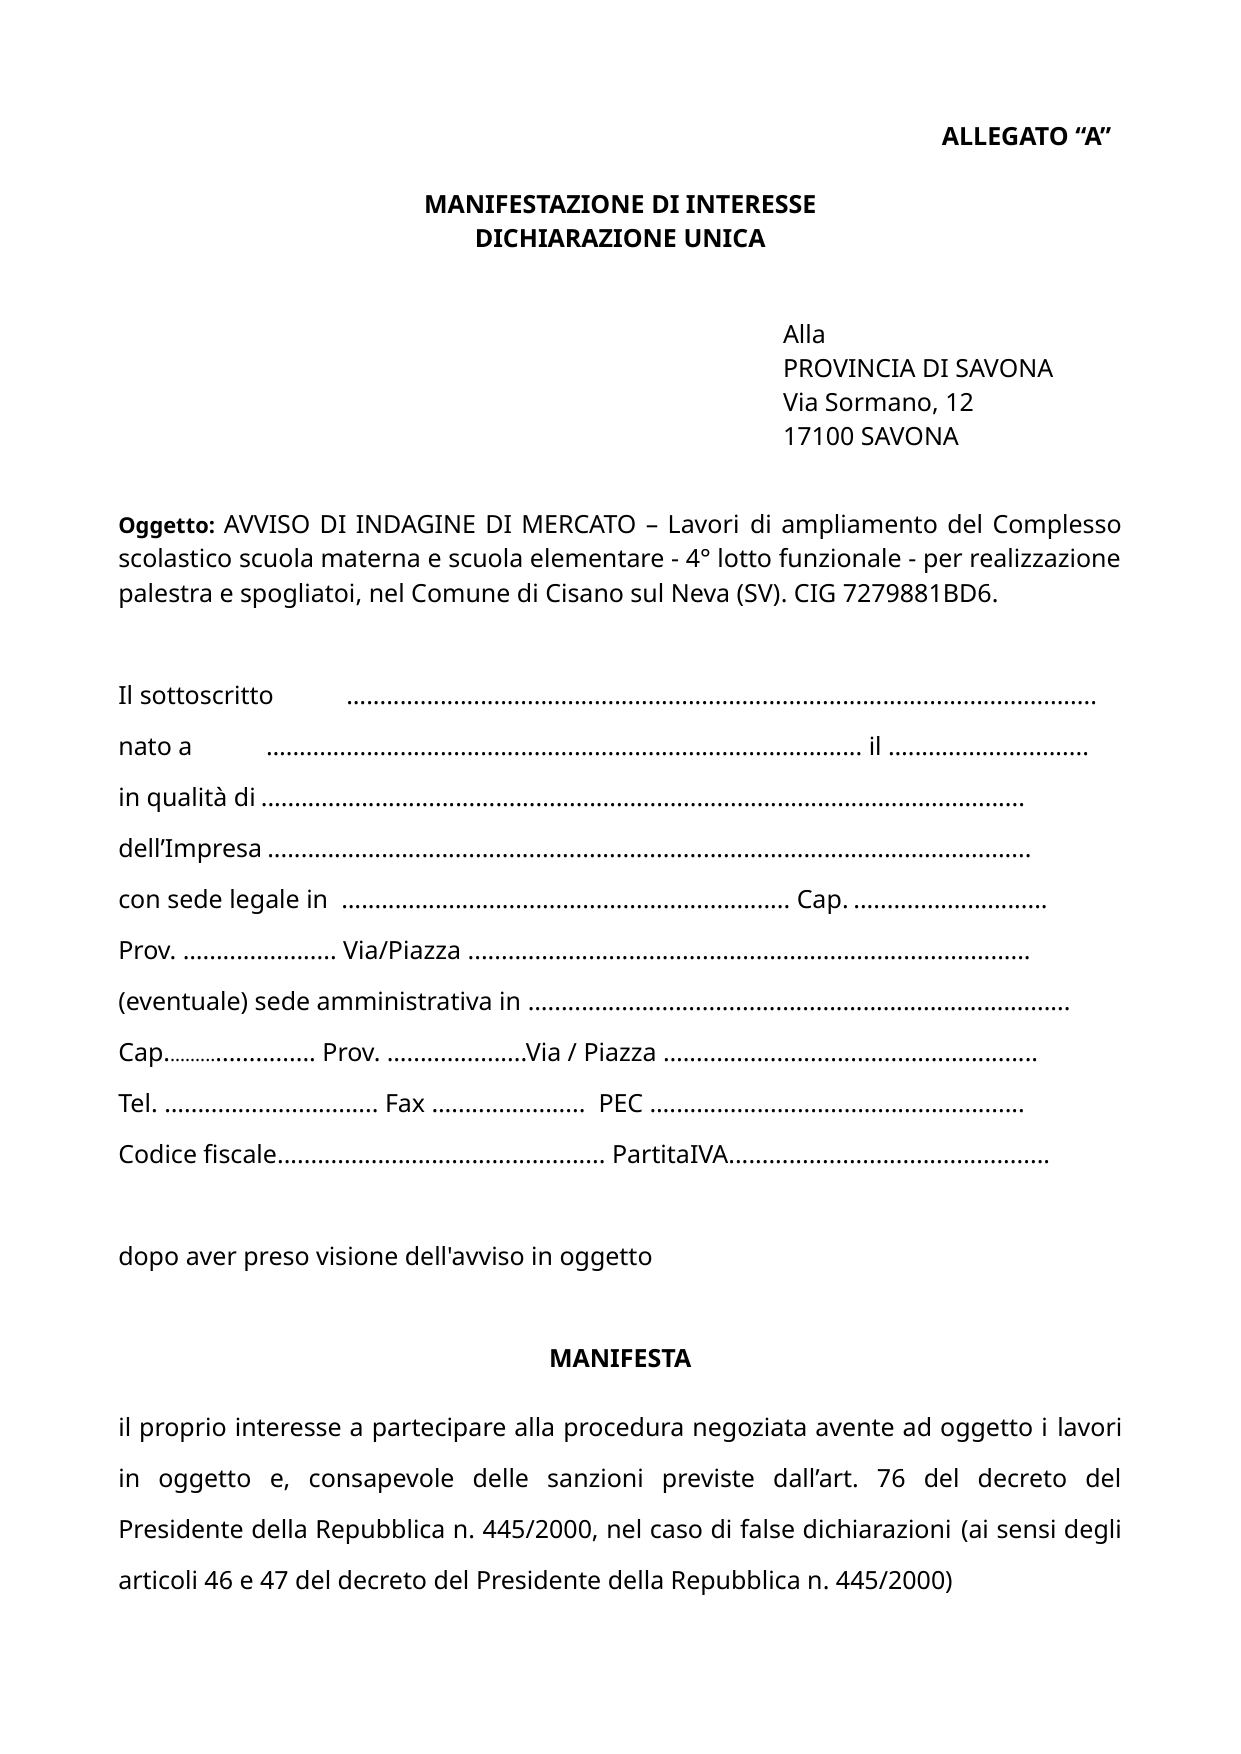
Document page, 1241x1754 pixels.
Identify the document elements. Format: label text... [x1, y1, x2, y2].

text Via Sormano, 12 [118, 385, 1122, 419]
text 17100 SAVONA [118, 419, 1122, 453]
text Alla [118, 317, 1122, 351]
text Tel. …............................. Fax ….................... PEC …..................................................... [118, 1086, 1122, 1120]
text ALLEGATO “A” [118, 118, 1122, 152]
text in qualità di .................................................................................................................. [118, 779, 1122, 813]
text MANIFESTAZIONE DI INTERESSE [118, 186, 1122, 220]
text MANIFESTA [118, 1341, 1122, 1375]
text Codice fiscale................................................. PartitaIVA................................................ [118, 1137, 1122, 1171]
text il proprio interesse a partecipare alla procedura negoziata avente ad oggetto i lavori in oggetto e, consapevole delle sanzioni previste dall’art. 76 del decreto del Presidente della Repubblica n. 445/2000, nel caso di false dichiarazioni (ai sensi degli articoli 46 e 47 del decreto del Presidente della Repubblica n. 445/2000) [118, 1409, 1122, 1596]
text Il sottoscritto …............................................................................................................. [118, 677, 1122, 711]
text (eventuale) sede amministrativa in ….............................................................................. Cap......................... Prov. …..................Via / Piazza …..................................................... [118, 984, 1122, 1069]
text Oggetto: AVVISO DI INDAGINE DI MERCATO – Lavori di ampliamento del Complesso scolastico scuola materna e scuola elementare - 4° lotto funzionale - per realizzazione palestra e spogliatoi, nel Comune di Cisano sul Neva (SV). CIG 7279881BD6. [118, 507, 1122, 609]
text dopo aver preso visione dell'avviso in oggetto [118, 1239, 1122, 1273]
text con sede legale in …................................................................ Cap. ............................. [118, 882, 1122, 916]
text dell’Impresa .................................................................................................................. [118, 831, 1122, 864]
text Prov. ….................... Via/Piazza .................................................................................... [118, 933, 1122, 967]
text DICHIARAZIONE UNICA [118, 220, 1122, 254]
text PROVINCIA DI SAVONA [118, 351, 1122, 385]
text nato a …...................................................................................... il …........................... [118, 728, 1122, 762]
